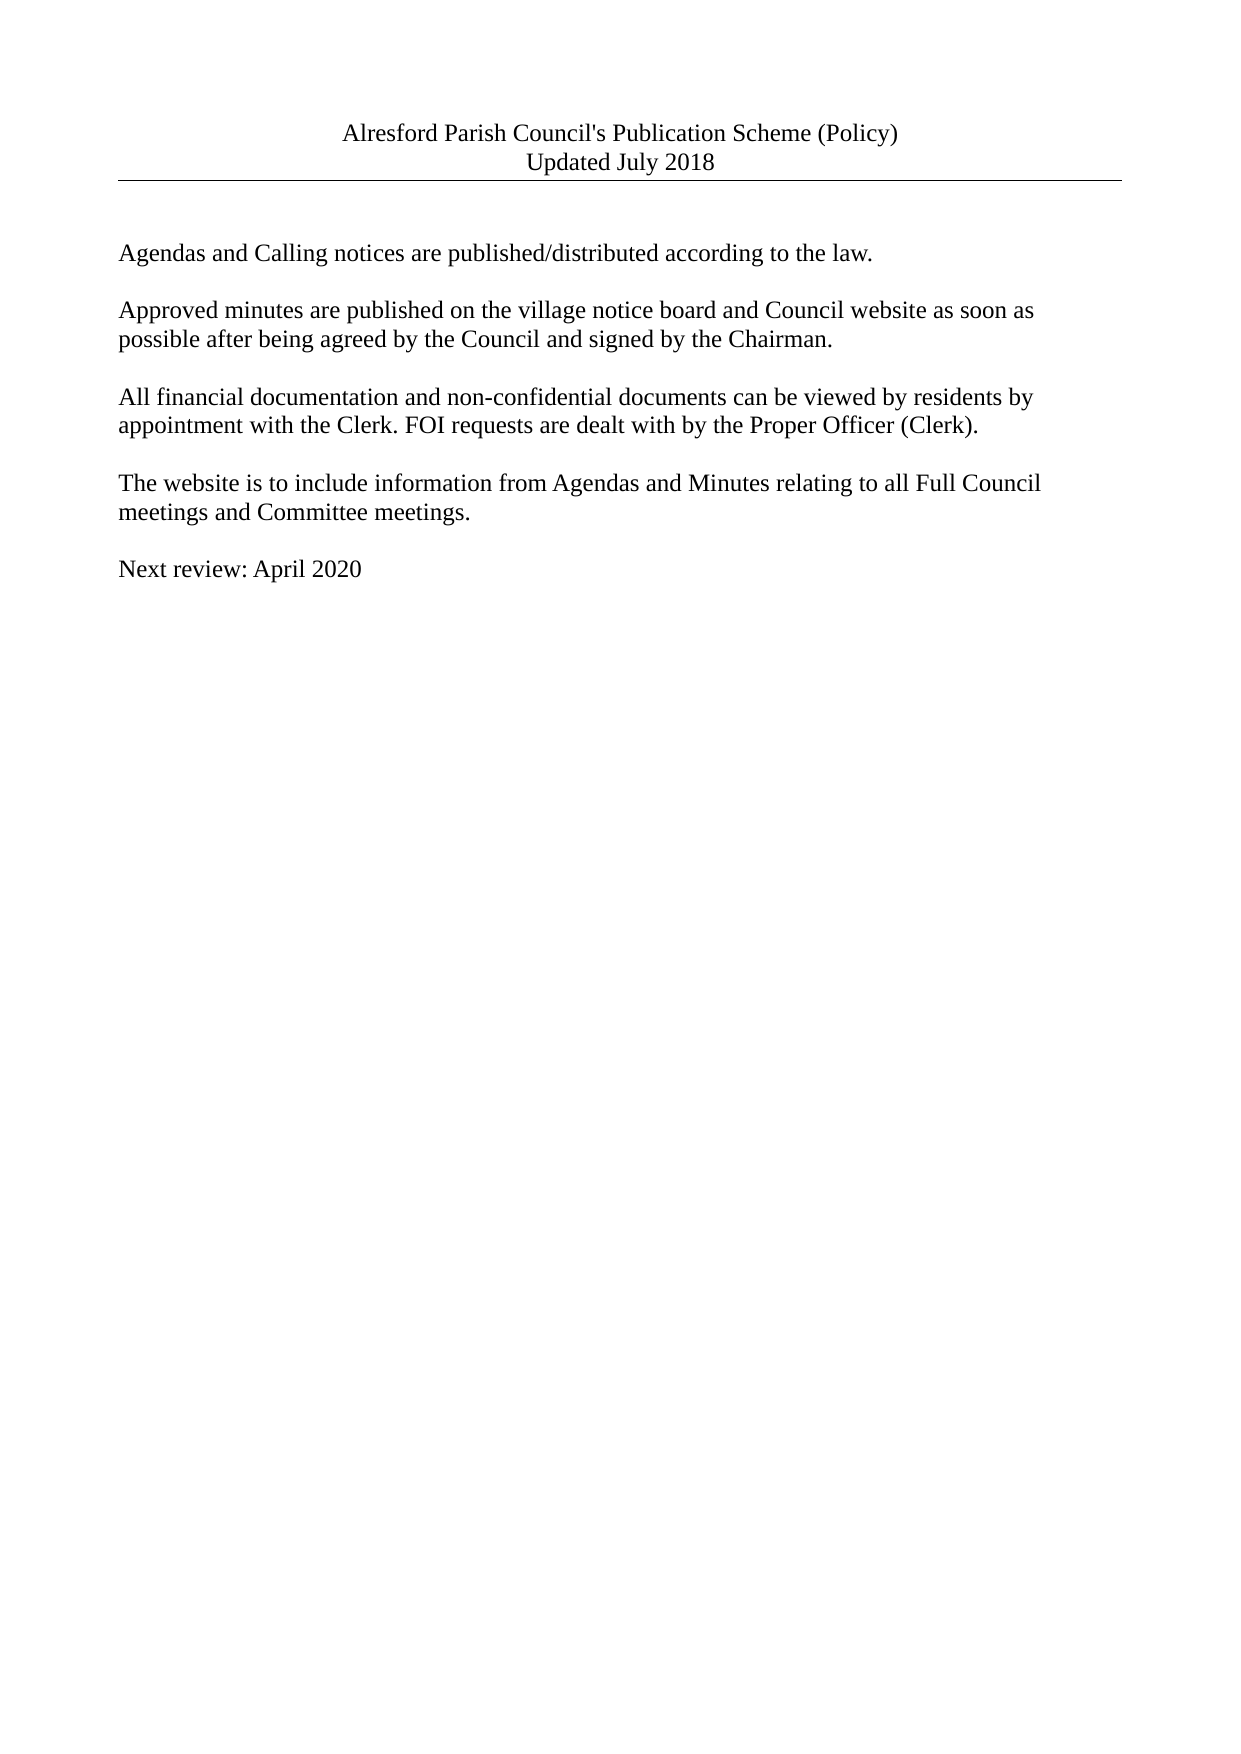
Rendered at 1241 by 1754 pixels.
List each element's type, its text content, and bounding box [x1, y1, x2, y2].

text The website is to include information from Agendas and Minutes relating to all Full Council meetings and Committee meetings. [118, 468, 1122, 525]
text Next review: April 2020 [118, 554, 1122, 583]
text Alresford Parish Council's Publication Scheme (Policy) [118, 118, 1122, 147]
text Approved minutes are published on the village notice board and Council website as soon as possible after being agreed by the Council and signed by the Chairman. [118, 295, 1122, 353]
text Agendas and Calling notices are published/distributed according to the law. [118, 238, 1122, 267]
text All financial documentation and non-confidential documents can be viewed by residents by appointment with the Clerk. FOI requests are dealt with by the Proper Officer (Clerk). [118, 382, 1122, 439]
text Updated July 2018 [118, 147, 1122, 180]
